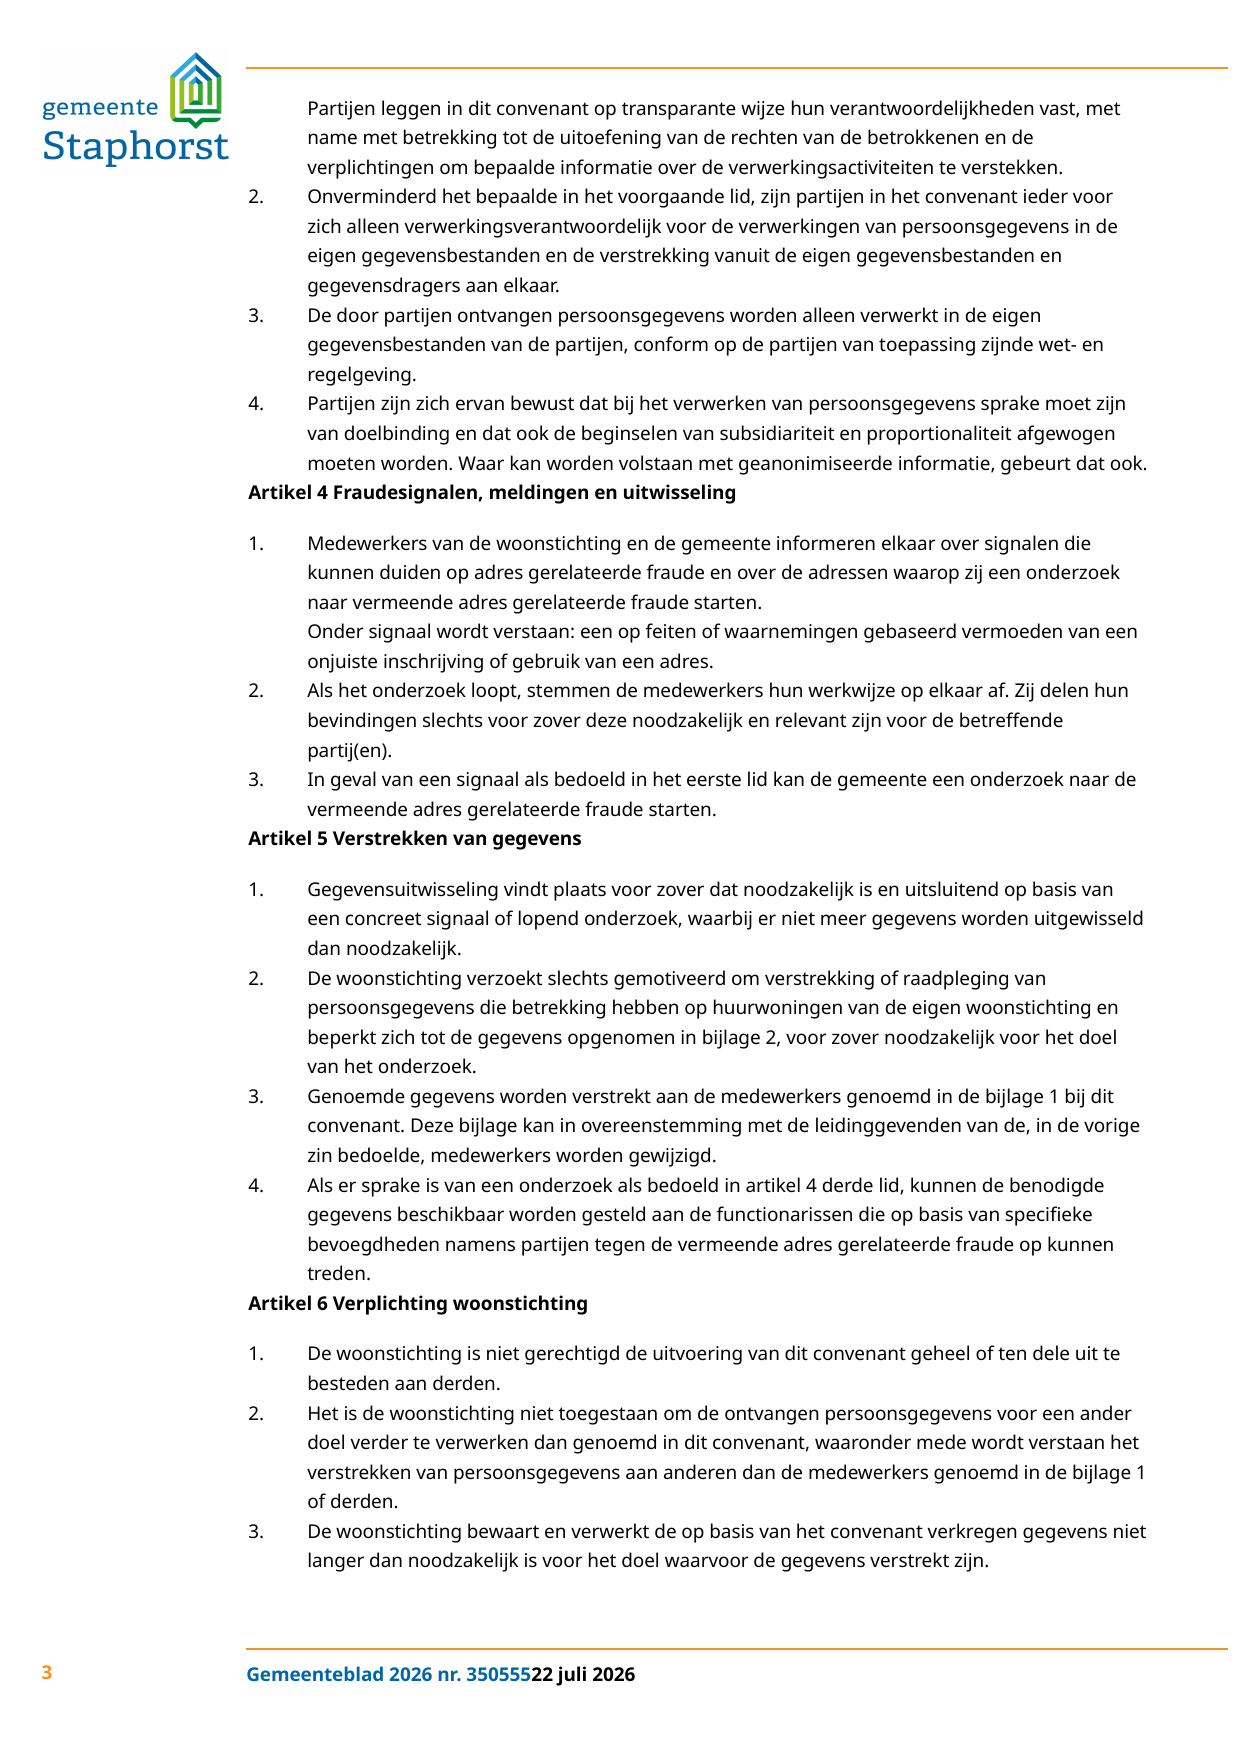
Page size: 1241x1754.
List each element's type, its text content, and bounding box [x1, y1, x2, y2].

list De woonstichting verzoekt slechts gemotiveerd om verstrekking of raadpleging van persoonsgegevens die betrekking hebben op huurwoningen van de eigen woonstichting en beperkt zich tot de gegevens opgenomen in bijlage 2, voor zover noodzakelijk voor het doel van het onderzoek. [248, 965, 1152, 1079]
picture [41, 47, 231, 172]
text Artikel 6 Verplichting woonstichting [248, 1290, 1152, 1316]
list De woonstichting bewaart en verwerkt de op basis van het convenant verkregen gegevens niet langer dan noodzakelijk is voor het doel waarvoor de gegevens verstrekt zijn. [248, 1518, 1152, 1573]
list Gegevensuitwisseling vindt plaats voor zover dat noodzakelijk is en uitsluitend op basis van een concreet signaal of lopend onderzoek, waarbij er niet meer gegevens worden uitgewisseld dan noodzakelijk. [248, 876, 1152, 961]
list Partijen leggen in dit convenant op transparante wijze hun verantwoordelijkheden vast, met name met betrekking tot de uitoefening van de rechten van de betrokkenen en de verplichtingen om bepaalde informatie over de verwerkingsactiviteiten te verstekken. [248, 95, 1152, 180]
list Het is de woonstichting niet toegestaan om de ontvangen persoonsgegevens voor een ander doel verder te verwerken dan genoemd in dit convenant, waaronder mede wordt verstaan het verstrekken van persoonsgegevens aan anderen dan de medewerkers genoemd in de bijlage 1 of derden. [248, 1400, 1152, 1514]
list Onverminderd het bepaalde in het voorgaande lid, zijn partijen in het convenant ieder voor zich alleen verwerkingsverantwoordelijk voor de verwerkingen van persoonsgegevens in de eigen gegevensbestanden en de verstrekking vanuit de eigen gegevensbestanden en gegevensdragers aan elkaar. [248, 183, 1152, 298]
list De door partijen ontvangen persoonsgegevens worden alleen verwerkt in de eigen gegevensbestanden van de partijen, conform op de partijen van toepassing zijnde wet- en regelgeving. [248, 302, 1152, 387]
text Artikel 5 Verstrekken van gegevens [248, 826, 1152, 851]
list Medewerkers van de woonstichting en de gemeente informeren elkaar over signalen die kunnen duiden op adres gerelateerde fraude en over de adressen waarop zij een onderzoek naar vermeende adres gerelateerde fraude starten. [248, 530, 1152, 615]
list Als er sprake is van een onderzoek als bedoeld in artikel 4 derde lid, kunnen de benodigde gegevens beschikbaar worden gesteld aan de functionarissen die op basis van specifieke bevoegdheden namens partijen tegen de vermeende adres gerelateerde fraude op kunnen treden. [248, 1172, 1152, 1286]
list Als het onderzoek loopt, stemmen de medewerkers hun werkwijze op elkaar af. Zij delen hun bevindingen slechts voor zover deze noodzakelijk en relevant zijn voor de betreffende partij(en). [248, 678, 1152, 763]
list De woonstichting is niet gerechtigd de uitvoering van dit convenant geheel of ten dele uit te besteden aan derden. [248, 1341, 1152, 1396]
list Genoemde gegevens worden verstrekt aan de medewerkers genoemd in de bijlage 1 bij dit convenant. Deze bijlage kan in overeenstemming met de leidinggevenden van de, in de vorige zin bedoelde, medewerkers worden gewijzigd. [248, 1083, 1152, 1168]
list Partijen zijn zich ervan bewust dat bij het verwerken van persoonsgegevens sprake moet zijn van doelbinding en dat ook de beginselen van subsidiariteit en proportionaliteit afgewogen moeten worden. Waar kan worden volstaan met geanonimiseerde informatie, gebeurt dat ook. [248, 391, 1152, 476]
list In geval van een signaal als bedoeld in het eerste lid kan de gemeente een onderzoek naar de vermeende adres gerelateerde fraude starten. [248, 766, 1152, 822]
list Onder signaal wordt verstaan: een op feiten of waarnemingen gebaseerd vermoeden van een onjuiste inschrijving of gebruik van een adres. [248, 618, 1152, 674]
text Artikel 4 Fraudesignalen, meldingen en uitwisseling [248, 479, 1152, 505]
